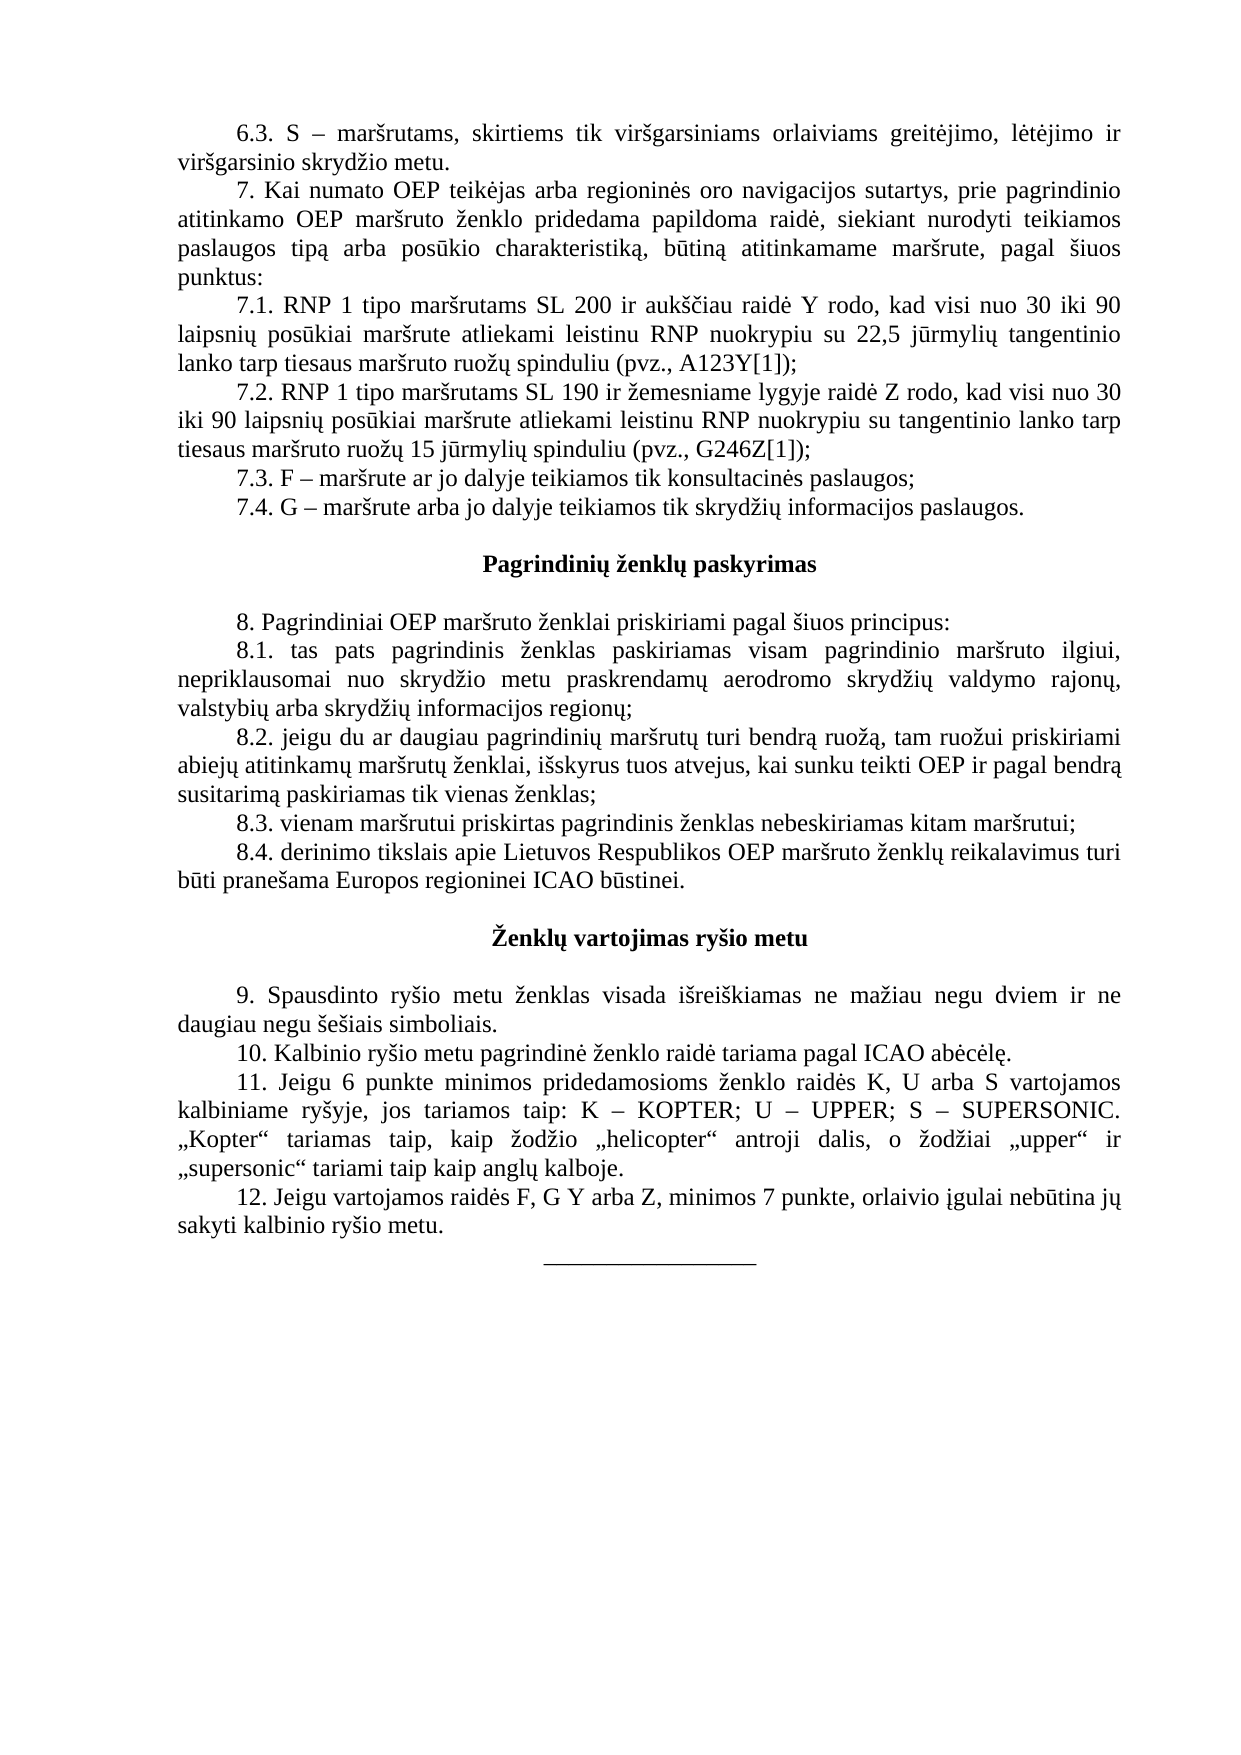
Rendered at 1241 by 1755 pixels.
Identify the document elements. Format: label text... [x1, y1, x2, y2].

text 7.1. RNP 1 tipo maršrutams SL 200 ir aukščiau raidė Y rodo, kad visi nuo 30 iki 90 laipsnių posūkiai maršrute atliekami leistinu RNP nuokrypiu su 22,5 jūrmylių tangentinio lanko tarp tiesaus maršruto ruožų spinduliu (pvz., A123Y[1]); [177, 291, 1122, 377]
text 9. Spausdinto ryšio metu ženklas visada išreiškiamas ne mažiau negu dviem ir ne daugiau negu šešiais simboliais. [177, 981, 1122, 1038]
text 7.3. F – maršrute ar jo dalyje teikiamos tik konsultacinės paslaugos; [177, 463, 1122, 492]
text 8.2. jeigu du ar daugiau pagrindinių maršrutų turi bendrą ruožą, tam ruožui priskiriami abiejų atitinkamų maršrutų ženklai, išskyrus tuos atvejus, kai sunku teikti OEP ir pagal bendrą susitarimą paskiriamas tik vienas ženklas; [177, 722, 1122, 808]
text 6.3. S – maršrutams, skirtiems tik viršgarsiniams orlaiviams greitėjimo, lėtėjimo ir viršgarsinio skrydžio metu. [177, 118, 1122, 176]
text 8.3. vienam maršrutui priskirtas pagrindinis ženklas nebeskiriamas kitam maršrutui; [177, 808, 1122, 837]
text 7.2. RNP 1 tipo maršrutams SL 190 ir žemesniame lygyje raidė Z rodo, kad visi nuo 30 iki 90 laipsnių posūkiai maršrute atliekami leistinu RNP nuokrypiu su tangentinio lanko tarp tiesaus maršruto ruožų 15 jūrmylių spinduliu (pvz., G246Z[1]); [177, 377, 1122, 463]
text Pagrindinių ženklų paskyrimas [177, 549, 1122, 578]
text 12. Jeigu vartojamos raidės F, G Y arba Z, minimos 7 punkte, orlaivio įgulai nebūtina jų sakyti kalbinio ryšio metu. [177, 1182, 1122, 1239]
text 7.4. G – maršrute arba jo dalyje teikiamos tik skrydžių informacijos paslaugos. [177, 492, 1122, 521]
text 8. Pagrindiniai OEP maršruto ženklai priskiriami pagal šiuos principus: [177, 607, 1122, 636]
text _________________ [177, 1239, 1122, 1268]
text 7. Kai numato OEP teikėjas arba regioninės oro navigacijos sutartys, prie pagrindinio atitinkamo OEP maršruto ženklo pridedama papildoma raidė, siekiant nurodyti teikiamos paslaugos tipą arba posūkio charakteristiką, būtiną atitinkamame maršrute, pagal šiuos punktus: [177, 176, 1122, 291]
text 8.1. tas pats pagrindinis ženklas paskiriamas visam pagrindinio maršruto ilgiui, nepriklausomai nuo skrydžio metu praskrendamų aerodromo skrydžių valdymo rajonų, valstybių arba skrydžių informacijos regionų; [177, 636, 1122, 722]
text 8.4. derinimo tikslais apie Lietuvos Respublikos OEP maršruto ženklų reikalavimus turi būti pranešama Europos regioninei ICAO būstinei. [177, 837, 1122, 894]
text 11. Jeigu 6 punkte minimos pridedamosioms ženklo raidės K, U arba S vartojamos kalbiniame ryšyje, jos tariamos taip: K – KOPTER; U – UPPER; S – SUPERSONIC. „Kopter“ tariamas taip, kaip žodžio „helicopter“ antroji dalis, o žodžiai „upper“ ir „supersonic“ tariami taip kaip anglų kalboje. [177, 1067, 1122, 1182]
text Ženklų vartojimas ryšio metu [177, 923, 1122, 952]
text 10. Kalbinio ryšio metu pagrindinė ženklo raidė tariama pagal ICAO abėcėlę. [177, 1038, 1122, 1067]
